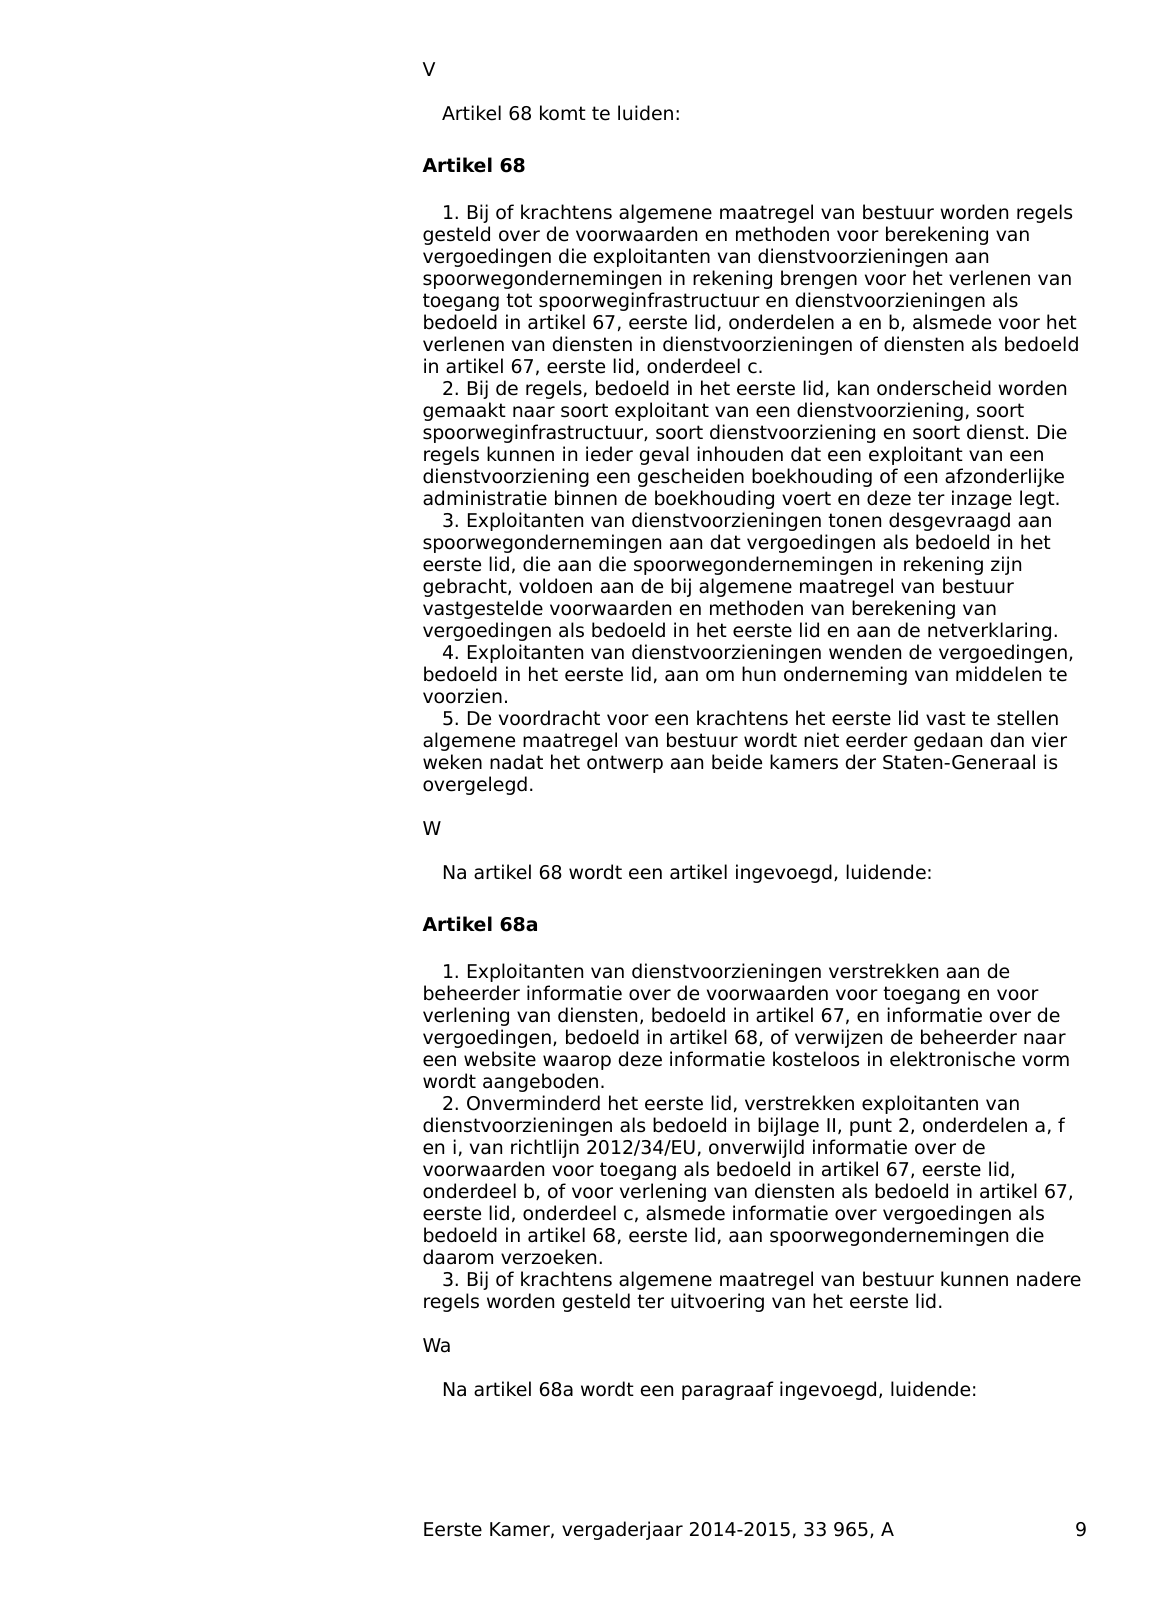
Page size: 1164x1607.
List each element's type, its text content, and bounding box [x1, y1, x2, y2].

text Wa [422, 1335, 1087, 1357]
text Na artikel 68a wordt een paragraaf ingevoegd, luidende: [422, 1379, 1087, 1401]
text 3. Bij of krachtens algemene maatregel van bestuur kunnen nadere regels worden gesteld ter uitvoering van het eerste lid. [422, 1269, 1087, 1313]
text W [422, 818, 1087, 840]
subtitle Artikel 68 [422, 155, 1087, 177]
text 2. Bij de regels, bedoeld in het eerste lid, kan onderscheid worden gemaakt naar soort exploitant van een dienstvoorziening, soort spoorweginfrastructuur, soort dienstvoorziening en soort dienst. Die regels kunnen in ieder geval inhouden dat een exploitant van een dienstvoorziening een gescheiden boekhouding of een afzonderlijke administratie binnen de boekhouding voert en deze ter inzage legt. [422, 378, 1087, 510]
text V [422, 59, 1087, 81]
text 1. Bij of krachtens algemene maatregel van bestuur worden regels gesteld over de voorwaarden en methoden voor berekening van vergoedingen die exploitanten van dienstvoorzieningen aan spoorwegondernemingen in rekening brengen voor het verlenen van toegang tot spoorweginfrastructuur en dienstvoorzieningen als bedoeld in artikel 67, eerste lid, onderdelen a en b, alsmede voor het verlenen van diensten in dienstvoorzieningen of diensten als bedoeld in artikel 67, eerste lid, onderdeel c. [422, 202, 1087, 378]
subtitle Artikel 68a [422, 914, 1087, 936]
text 1. Exploitanten van dienstvoorzieningen verstrekken aan de beheerder informatie over de voorwaarden voor toegang en voor verlening van diensten, bedoeld in artikel 67, en informatie over de vergoedingen, bedoeld in artikel 68, of verwijzen de beheerder naar een website waarop deze informatie kosteloos in elektronische vorm wordt aangeboden. [422, 961, 1087, 1093]
text 5. De voordracht voor een krachtens het eerste lid vast te stellen algemene maatregel van bestuur wordt niet eerder gedaan dan vier weken nadat het ontwerp aan beide kamers der Staten-Generaal is overgelegd. [422, 708, 1087, 796]
text 2. Onverminderd het eerste lid, verstrekken exploitanten van dienstvoorzieningen als bedoeld in bijlage II, punt 2, onderdelen a, f en i, van richtlijn 2012/34/EU, onverwijld informatie over de voorwaarden voor toegang als bedoeld in artikel 67, eerste lid, onderdeel b, of voor verlening van diensten als bedoeld in artikel 67, eerste lid, onderdeel c, alsmede informatie over vergoedingen als bedoeld in artikel 68, eerste lid, aan spoorwegondernemingen die daarom verzoeken. [422, 1093, 1087, 1269]
text Artikel 68 komt te luiden: [422, 103, 1087, 125]
text 3. Exploitanten van dienstvoorzieningen tonen desgevraagd aan spoorwegondernemingen aan dat vergoedingen als bedoeld in het eerste lid, die aan die spoorwegondernemingen in rekening zijn gebracht, voldoen aan de bij algemene maatregel van bestuur vastgestelde voorwaarden en methoden van berekening van vergoedingen als bedoeld in het eerste lid en aan de netverklaring. [422, 510, 1087, 642]
text 4. Exploitanten van dienstvoorzieningen wenden de vergoedingen, bedoeld in het eerste lid, aan om hun onderneming van middelen te voorzien. [422, 642, 1087, 708]
text Na artikel 68 wordt een artikel ingevoegd, luidende: [422, 862, 1087, 884]
